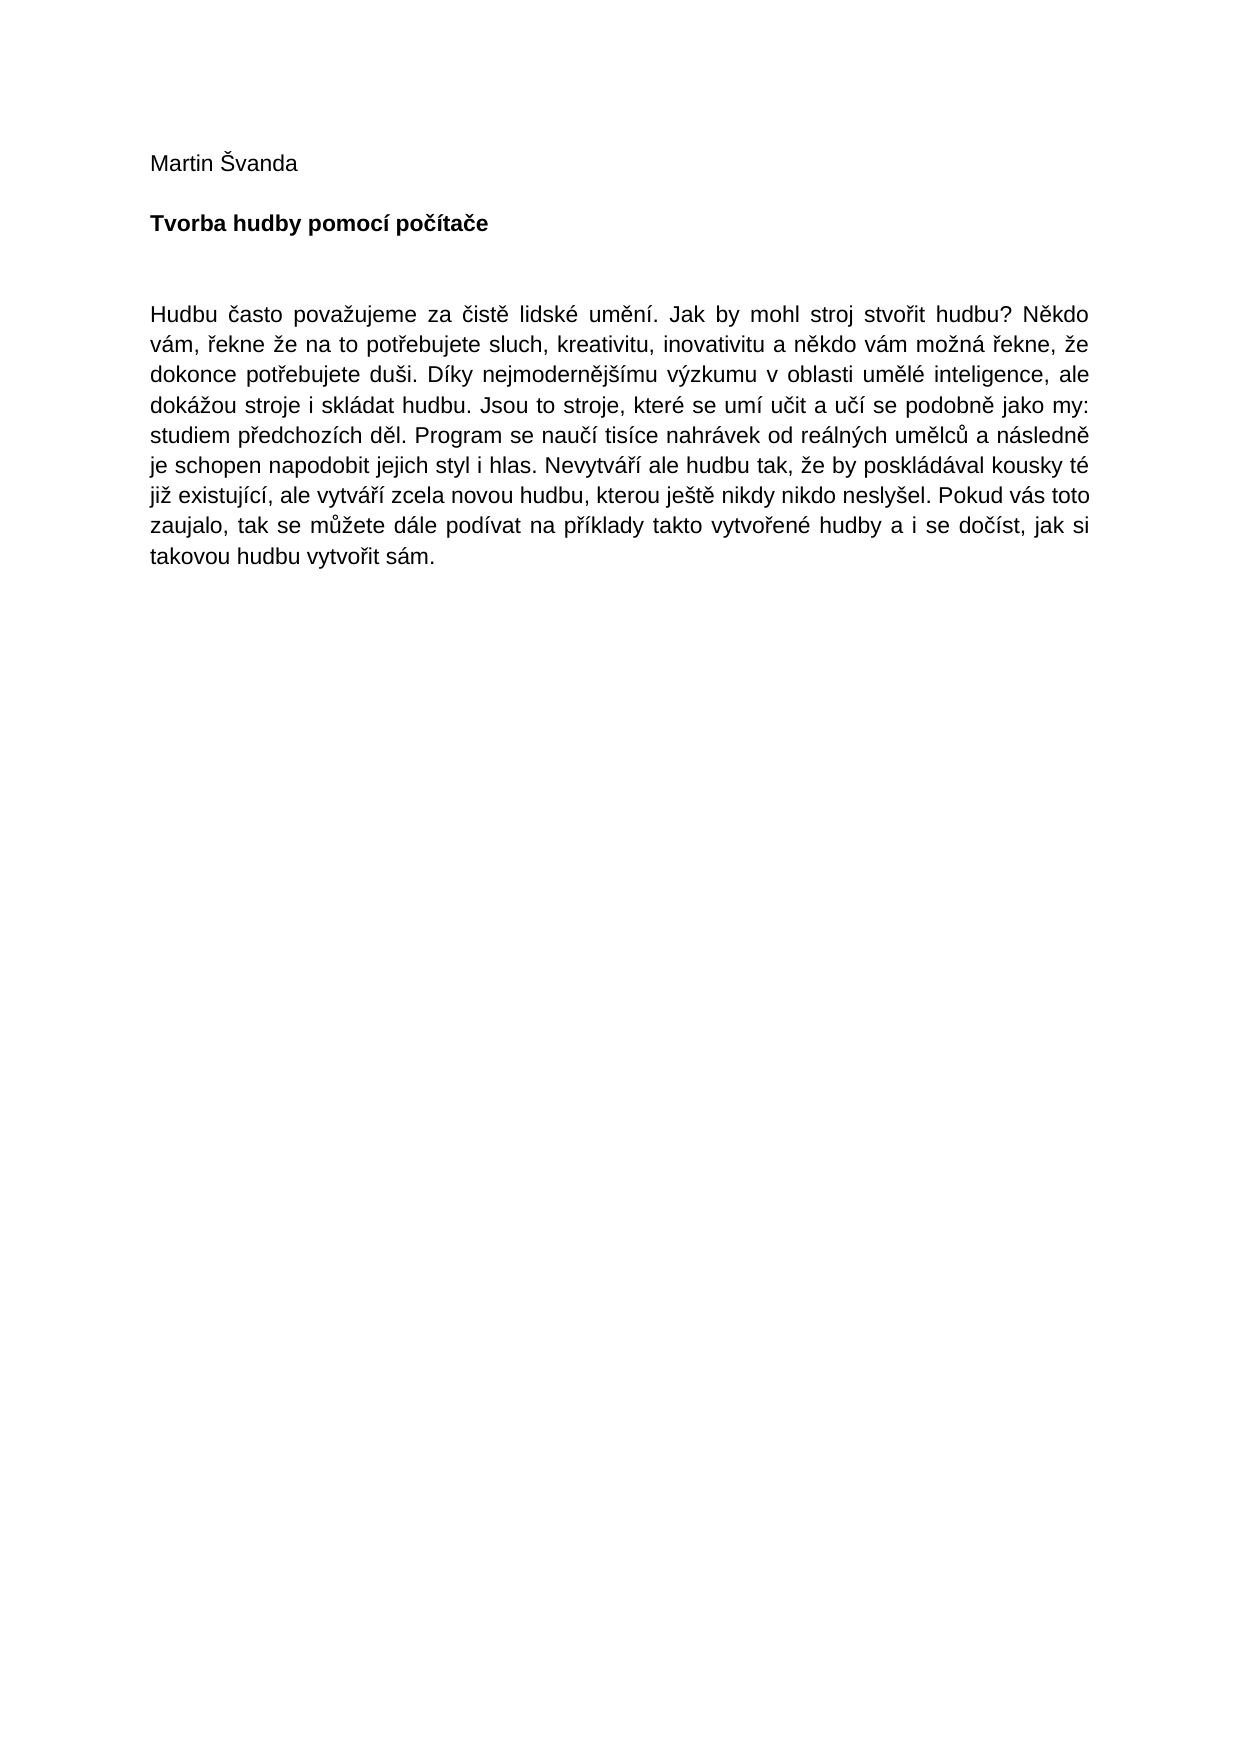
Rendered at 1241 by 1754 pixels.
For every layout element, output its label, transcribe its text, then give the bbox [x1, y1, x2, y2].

text Hudbu často považujeme za čistě lidské umění. Jak by mohl stroj stvořit hudbu? Někdo vám, řekne že na to potřebujete sluch, kreativitu, inovativitu a někdo vám možná řekne, že dokonce potřebujete duši. Díky nejmodernějšímu výzkumu v oblasti umělé inteligence, ale dokážou stroje i skládat hudbu. Jsou to stroje, které se umí učit a učí se podobně jako my: studiem předchozích děl. Program se naučí tisíce nahrávek od reálných umělců a následně je schopen napodobit jejich styl i hlas. Nevytváří ale hudbu tak, že by poskládával kousky té již existující, ale vytváří zcela novou hudbu, kterou ještě nikdy nikdo neslyšel. Pokud vás toto zaujalo, tak se můžete dále podívat na příklady takto vytvořené hudby a i se dočíst, jak si takovou hudbu vytvořit sám. [150, 271, 1090, 569]
text Martin Švanda [150, 150, 1090, 176]
text Tvorba hudby pomocí počítače [150, 210, 1090, 237]
